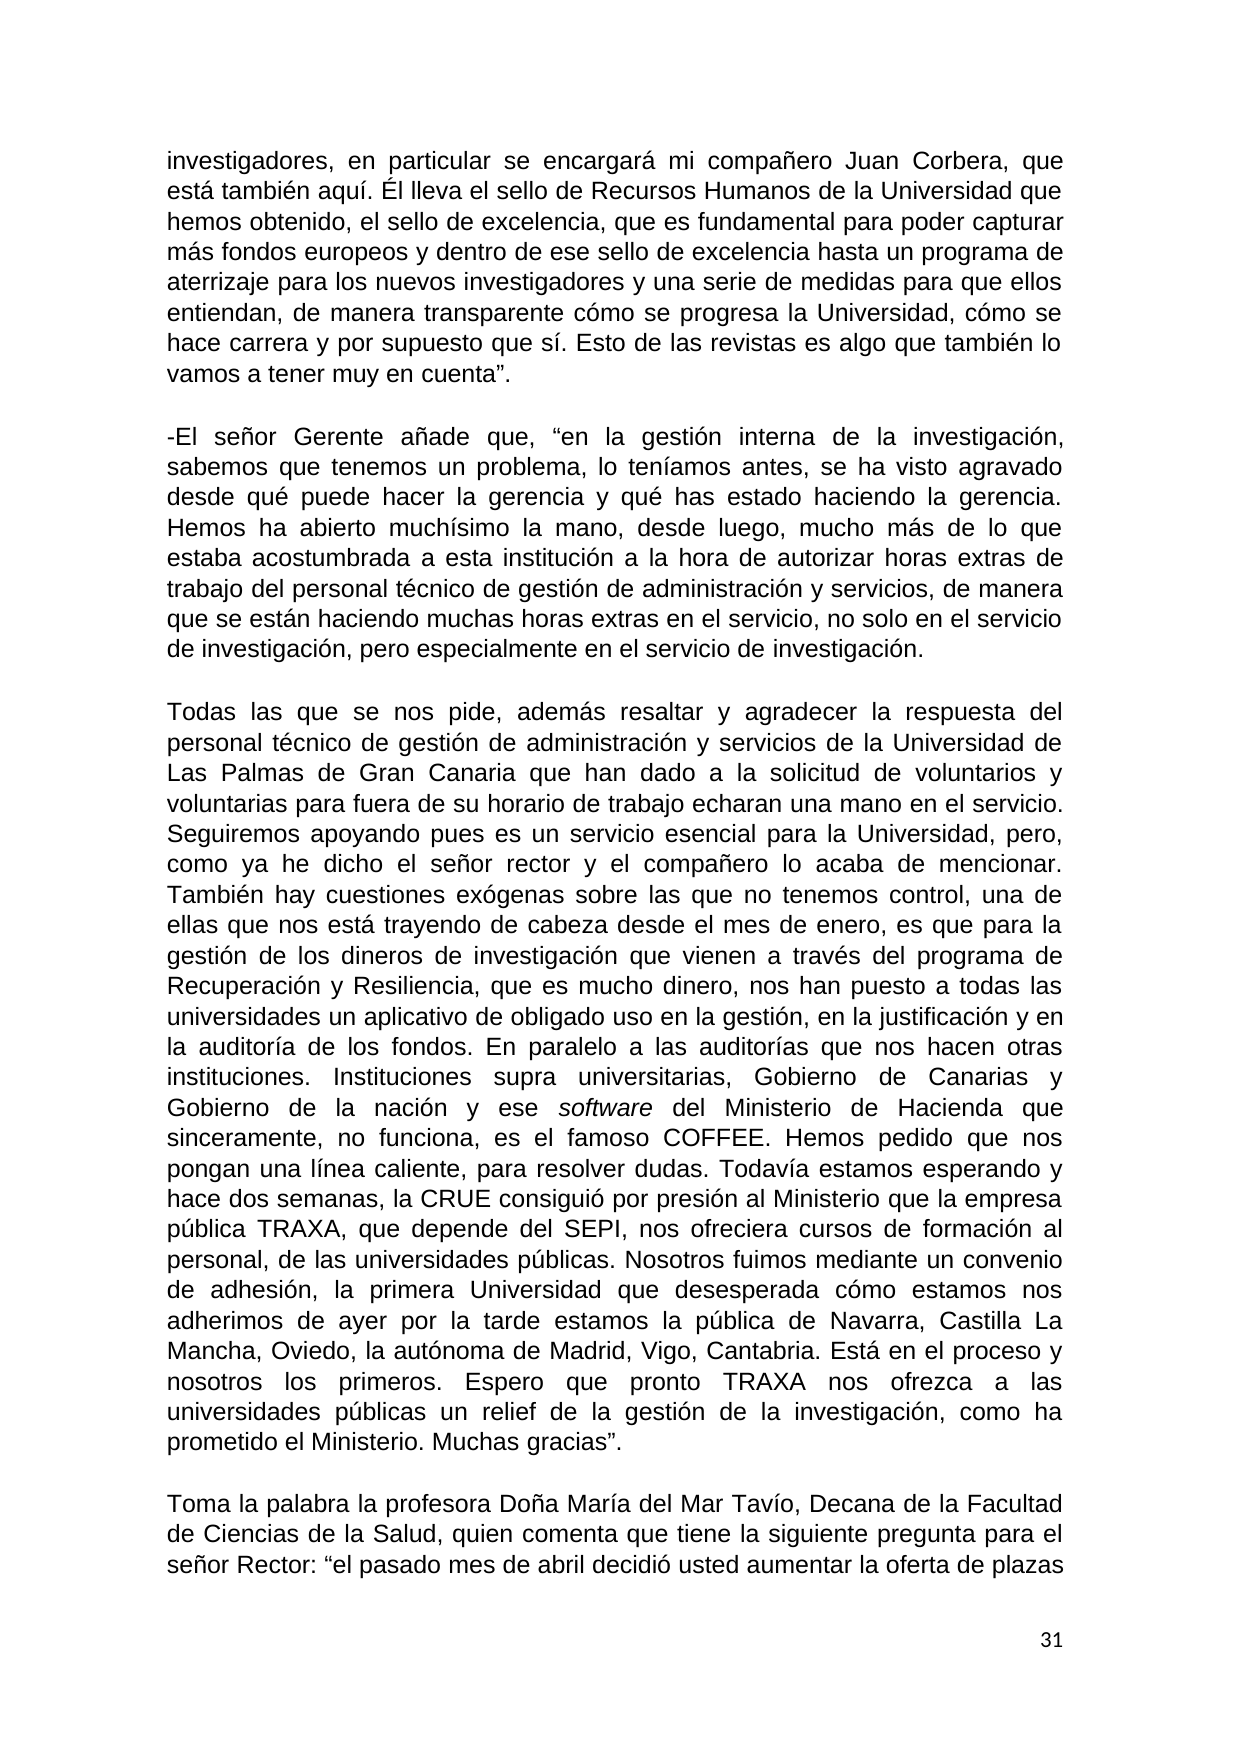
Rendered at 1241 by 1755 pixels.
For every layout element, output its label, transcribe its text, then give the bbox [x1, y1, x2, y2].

text -El señor Gerente añade que, “en la gestión interna de la investigación, sabemos que tenemos un problema, lo teníamos antes, se ha visto agravado desde qué puede hacer la gerencia y qué has estado haciendo la gerencia. Hemos ha abierto muchísimo la mano, desde luego, mucho más de lo que estaba acostumbrada a esta institución a la hora de autorizar horas extras de trabajo del personal técnico de gestión de administración y servicios, de manera que se están haciendo muchas horas extras en el servicio, no solo en el servicio de investigación, pero especialmente en el servicio de investigación. [167, 422, 1064, 663]
text Toma la palabra la profesora Doña María del Mar Tavío, Decana de la Facultad de Ciencias de la Salud, quien comenta que tiene la siguiente pregunta para el señor Rector: “el pasado mes de abril decidió usted aumentar la oferta de plazas [167, 1489, 1064, 1578]
text Todas las que se nos pide, además resaltar y agradecer la respuesta del personal técnico de gestión de administración y servicios de la Universidad de Las Palmas de Gran Canaria que han dado a la solicitud de voluntarios y voluntarias para fuera de su horario de trabajo echaran una mano en el servicio. Seguiremos apoyando pues es un servicio esencial para la Universidad, pero, como ya he dicho el señor rector y el compañero lo acaba de mencionar. También hay cuestiones exógenas sobre las que no tenemos control, una de ellas que nos está trayendo de cabeza desde el mes de enero, es que para la gestión de los dineros de investigación que vienen a través del programa de Recuperación y Resiliencia, que es mucho dinero, nos han puesto a todas las universidades un aplicativo de obligado uso en la gestión, en la justificación y en la auditoría de los fondos. En paralelo a las auditorías que nos hacen otras instituciones. Instituciones supra universitarias, Gobierno de Canarias y Gobierno de la nación y ese software del Ministerio de Hacienda que sinceramente, no funciona, es el famoso COFFEE. Hemos pedido que nos pongan una línea caliente, para resolver dudas. Todavía estamos esperando y hace dos semanas, la CRUE consiguió por presión al Ministerio que la empresa pública TRAXA, que depende del SEPI, nos ofreciera cursos de formación al personal, de las universidades públicas. Nosotros fuimos mediante un convenio de adhesión, la primera Universidad que desesperada cómo estamos nos adherimos de ayer por la tarde estamos la pública de Navarra, Castilla La Mancha, Oviedo, la autónoma de Madrid, Vigo, Cantabria. Está en el proceso y nosotros los primeros. Espero que pronto TRAXA nos ofrezca a las universidades públicas un relief de la gestión de la investigación, como ha prometido el Ministerio. Muchas gracias”. [167, 697, 1064, 1456]
text investigadores, en particular se encargará mi compañero Juan Corbera, que está también aquí. Él lleva el sello de Recursos Humanos de la Universidad que hemos obtenido, el sello de excelencia, que es fundamental para poder capturar más fondos europeos y dentro de ese sello de excelencia hasta un programa de aterrizaje para los nuevos investigadores y una serie de medidas para que ellos entiendan, de manera transparente cómo se progresa la Universidad, cómo se hace carrera y por supuesto que sí. Esto de las revistas es algo que también lo vamos a tener muy en cuenta”. [167, 146, 1064, 387]
